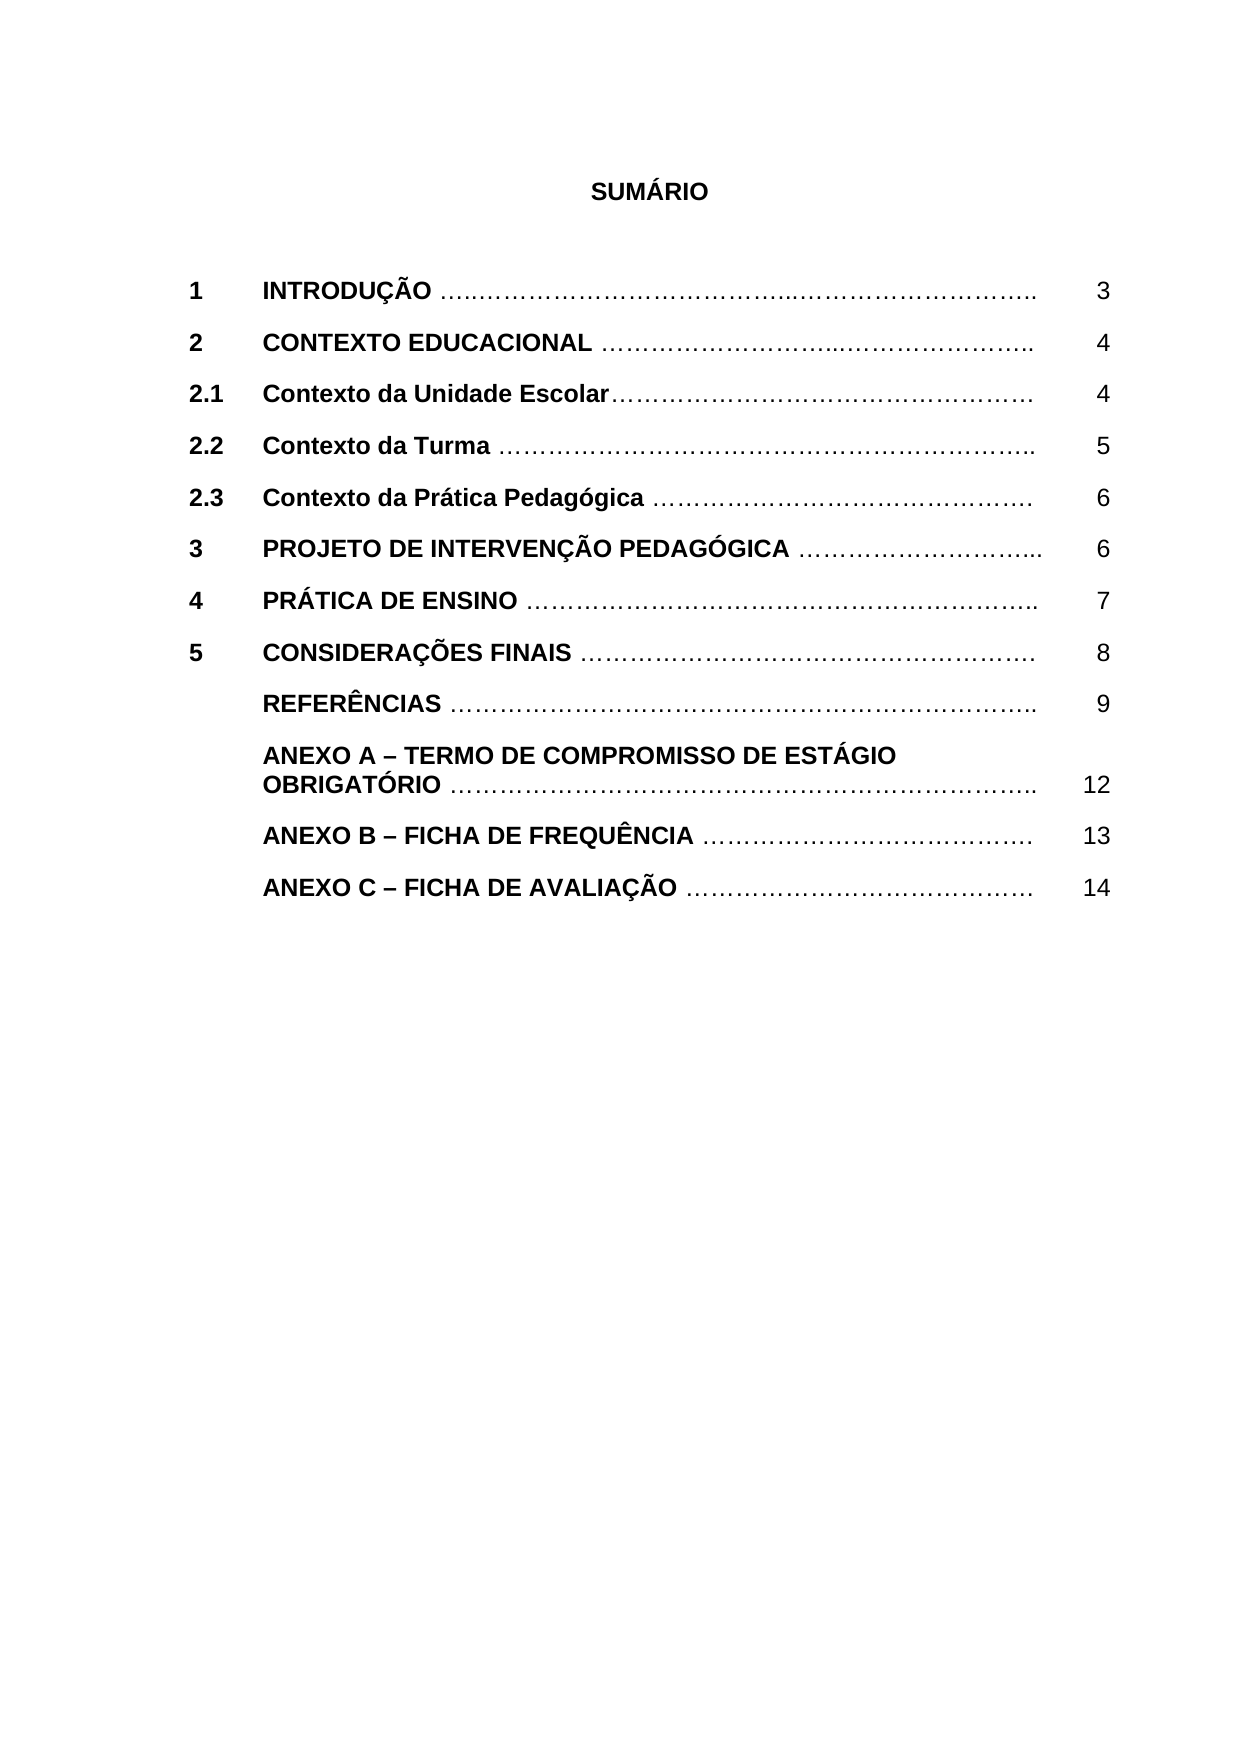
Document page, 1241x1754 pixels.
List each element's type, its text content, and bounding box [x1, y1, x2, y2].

table_cell 5 [1056, 421, 1120, 470]
table_cell PROJETO DE INTERVENÇÃO PEDAGÓGICA ………………………... [253, 524, 1054, 573]
table_header 1 [180, 266, 251, 315]
table_cell [180, 679, 251, 728]
table_cell PRÁTICA DE ENSINO …………………………………………………….. [253, 576, 1054, 625]
table_cell Contexto da Prática Pedagógica ………………………………………. [253, 472, 1054, 522]
table_cell 8 [1056, 627, 1120, 677]
table_cell Contexto da Unidade Escolar…………………………………………… [253, 369, 1054, 418]
text SUMÁRIO [177, 177, 1122, 206]
table_cell [180, 811, 251, 861]
table_cell 9 [1056, 679, 1120, 728]
table_header 3 [1056, 266, 1120, 315]
table_cell 14 [1056, 863, 1120, 912]
table_cell 7 [1056, 576, 1120, 625]
table_cell ANEXO C – FICHA DE AVALIAÇÃO …………………………………… [253, 863, 1054, 912]
table_cell 3 [180, 524, 251, 573]
table_cell 4 [180, 576, 251, 625]
table_cell 2.2 [180, 421, 251, 470]
table_cell 4 [1056, 369, 1120, 418]
table_cell ANEXO B – FICHA DE FREQUÊNCIA …………………………………. [253, 811, 1054, 861]
table_cell 2.1 [180, 369, 251, 418]
table_cell [180, 731, 251, 809]
table_cell 6 [1056, 472, 1120, 522]
table_cell 5 [180, 627, 251, 677]
table_header INTRODUÇÃO …..………………………………...……………………….. [253, 266, 1054, 315]
table_cell ANEXO A – TERMO DE COMPROMISSO DE ESTÁGIO OBRIGATÓRIO …………………………………………………………….. [253, 731, 1054, 809]
table_cell 13 [1056, 811, 1120, 861]
table_cell [180, 863, 251, 912]
table_cell 12 [1056, 731, 1120, 809]
table_cell 4 [1056, 317, 1120, 367]
table_cell 2.3 [180, 472, 251, 522]
table_cell 6 [1056, 524, 1120, 573]
table_cell CONTEXTO EDUCACIONAL ………………………...………………….. [253, 317, 1054, 367]
table_cell CONSIDERAÇÕES FINAIS ………………………………………………. [253, 627, 1054, 677]
table_cell REFERÊNCIAS …………………………………………………………….. [253, 679, 1054, 728]
table_cell Contexto da Turma ……………………………………………………….. [253, 421, 1054, 470]
table_cell 2 [180, 317, 251, 367]
